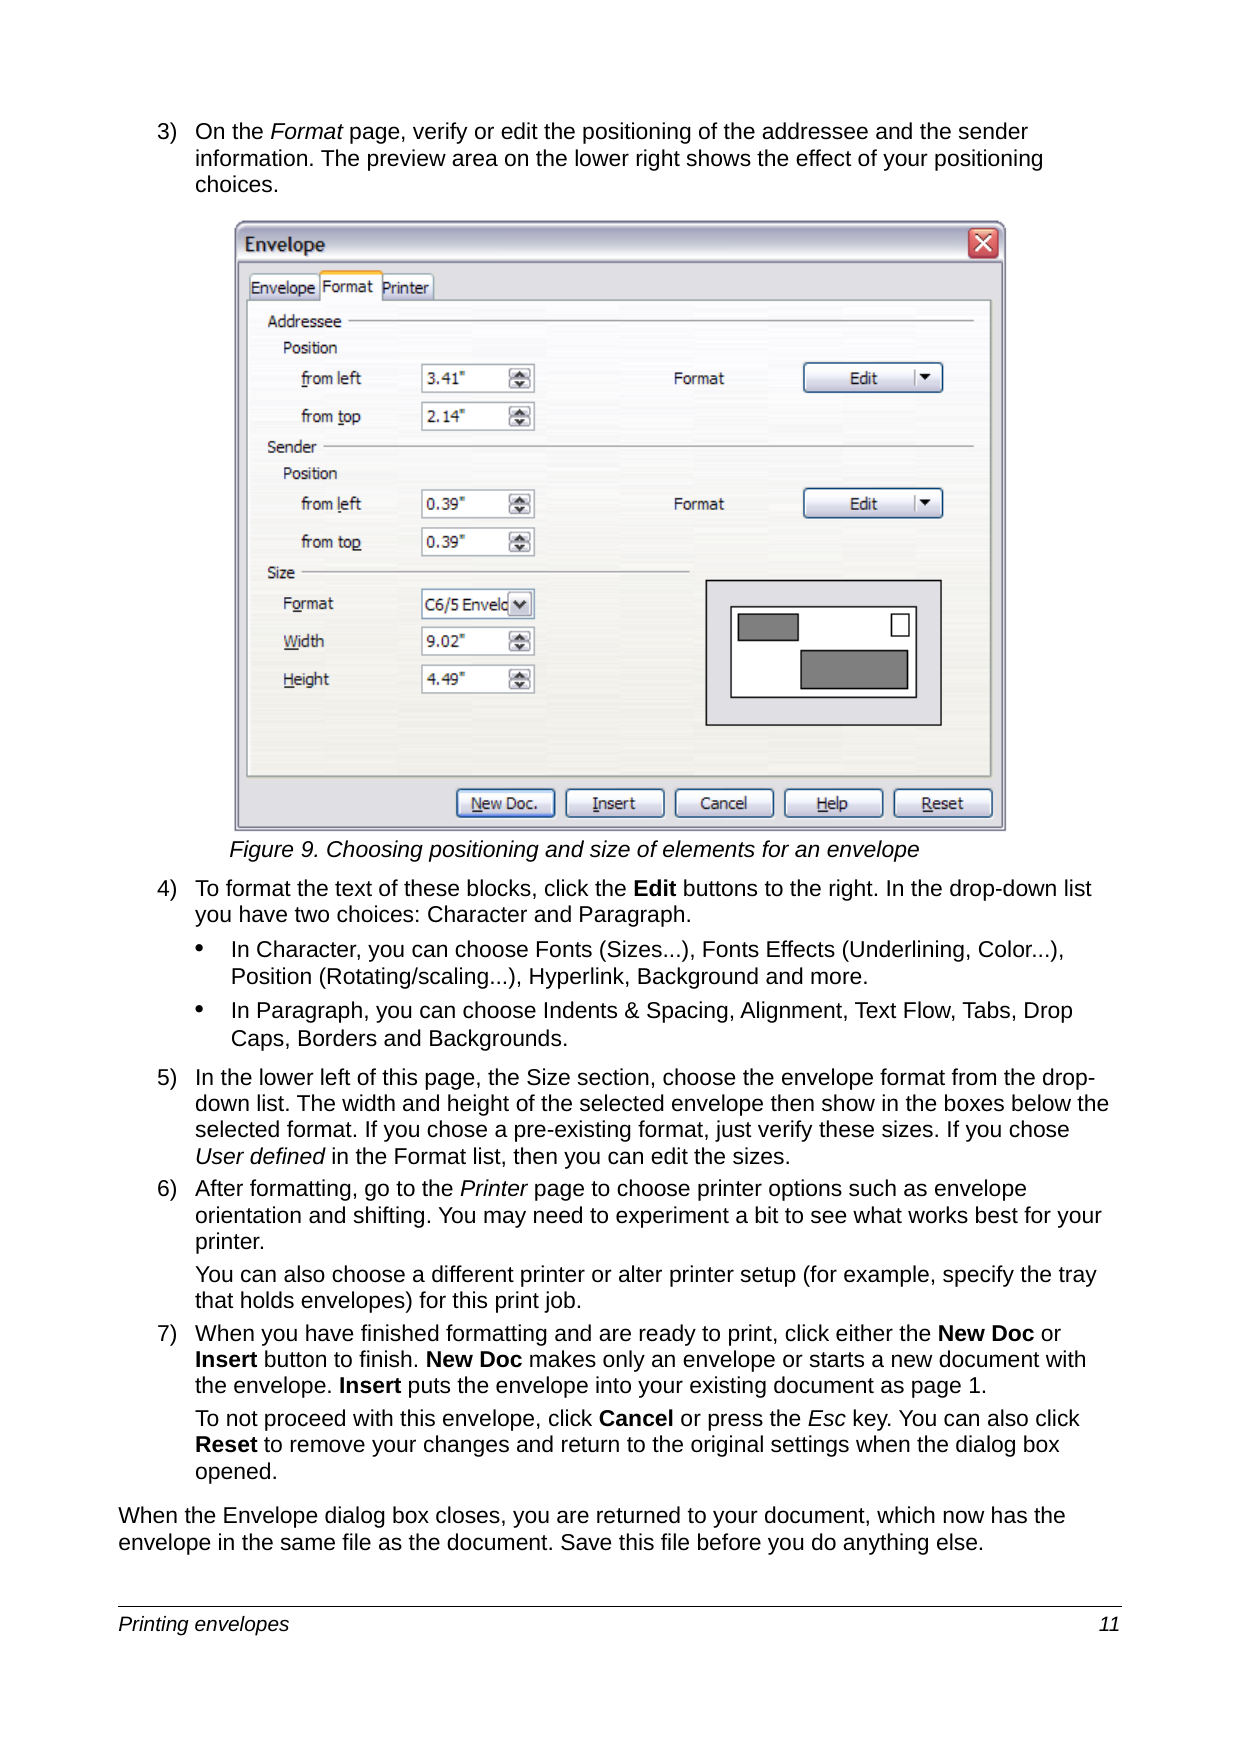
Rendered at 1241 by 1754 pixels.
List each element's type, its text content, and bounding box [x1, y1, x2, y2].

list To format the text of these blocks, click the Edit buttons to the right. In the drop-down list you have two choices: Character and Paragraph. [177, 875, 1122, 928]
list In Paragraph, you can choose Indents & Spacing, Alignment, Text Flow, Tabs, Drop Caps, Borders and Backgrounds. [192, 996, 1122, 1051]
list In Character, you can choose Fonts (Sizes...), Fonts Effects (Underlining, Color...), Position (Rotating/scaling...), Hyperlink, Background and more. [192, 934, 1122, 989]
picture [229, 216, 1012, 837]
text When the Envelope dialog box closes, you are returned to your document, which now has the envelope in the same file as the document. Save this file before you do anything else. [118, 1502, 1122, 1555]
list In the lower left of this page, the Size section, choose the envelope format from the drop-down list. The width and height of the selected envelope then show in the boxes below the selected format. If you chose a pre-existing format, just verify these sizes. If you chose User defined in the Format list, then you can edit the sizes. [177, 1064, 1122, 1169]
list To not proceed with this envelope, click Cancel or press the Esc key. You can also click Reset to remove your changes and return to the original settings when the dialog box opened. [195, 1405, 1122, 1484]
list After formatting, go to the Printer page to choose printer options such as envelope orientation and shifting. You may need to experiment a bit to see what works best for your printer. [177, 1175, 1122, 1254]
list On the Format page, verify or edit the positioning of the addressee and the sender information. The preview area on the lower right shows the effect of your positioning choices. [177, 118, 1122, 197]
list When you have finished formatting and are ready to print, click either the New Doc or Insert button to finish. New Doc makes only an envelope or starts a new document with the envelope. Insert puts the envelope into your existing document as page 1. [177, 1319, 1122, 1399]
text Figure 9. Choosing positioning and size of elements for an envelope [229, 837, 1011, 862]
list You can also choose a different printer or alter printer setup (for example, specify the tray that holds envelopes) for this print job. [195, 1261, 1122, 1313]
